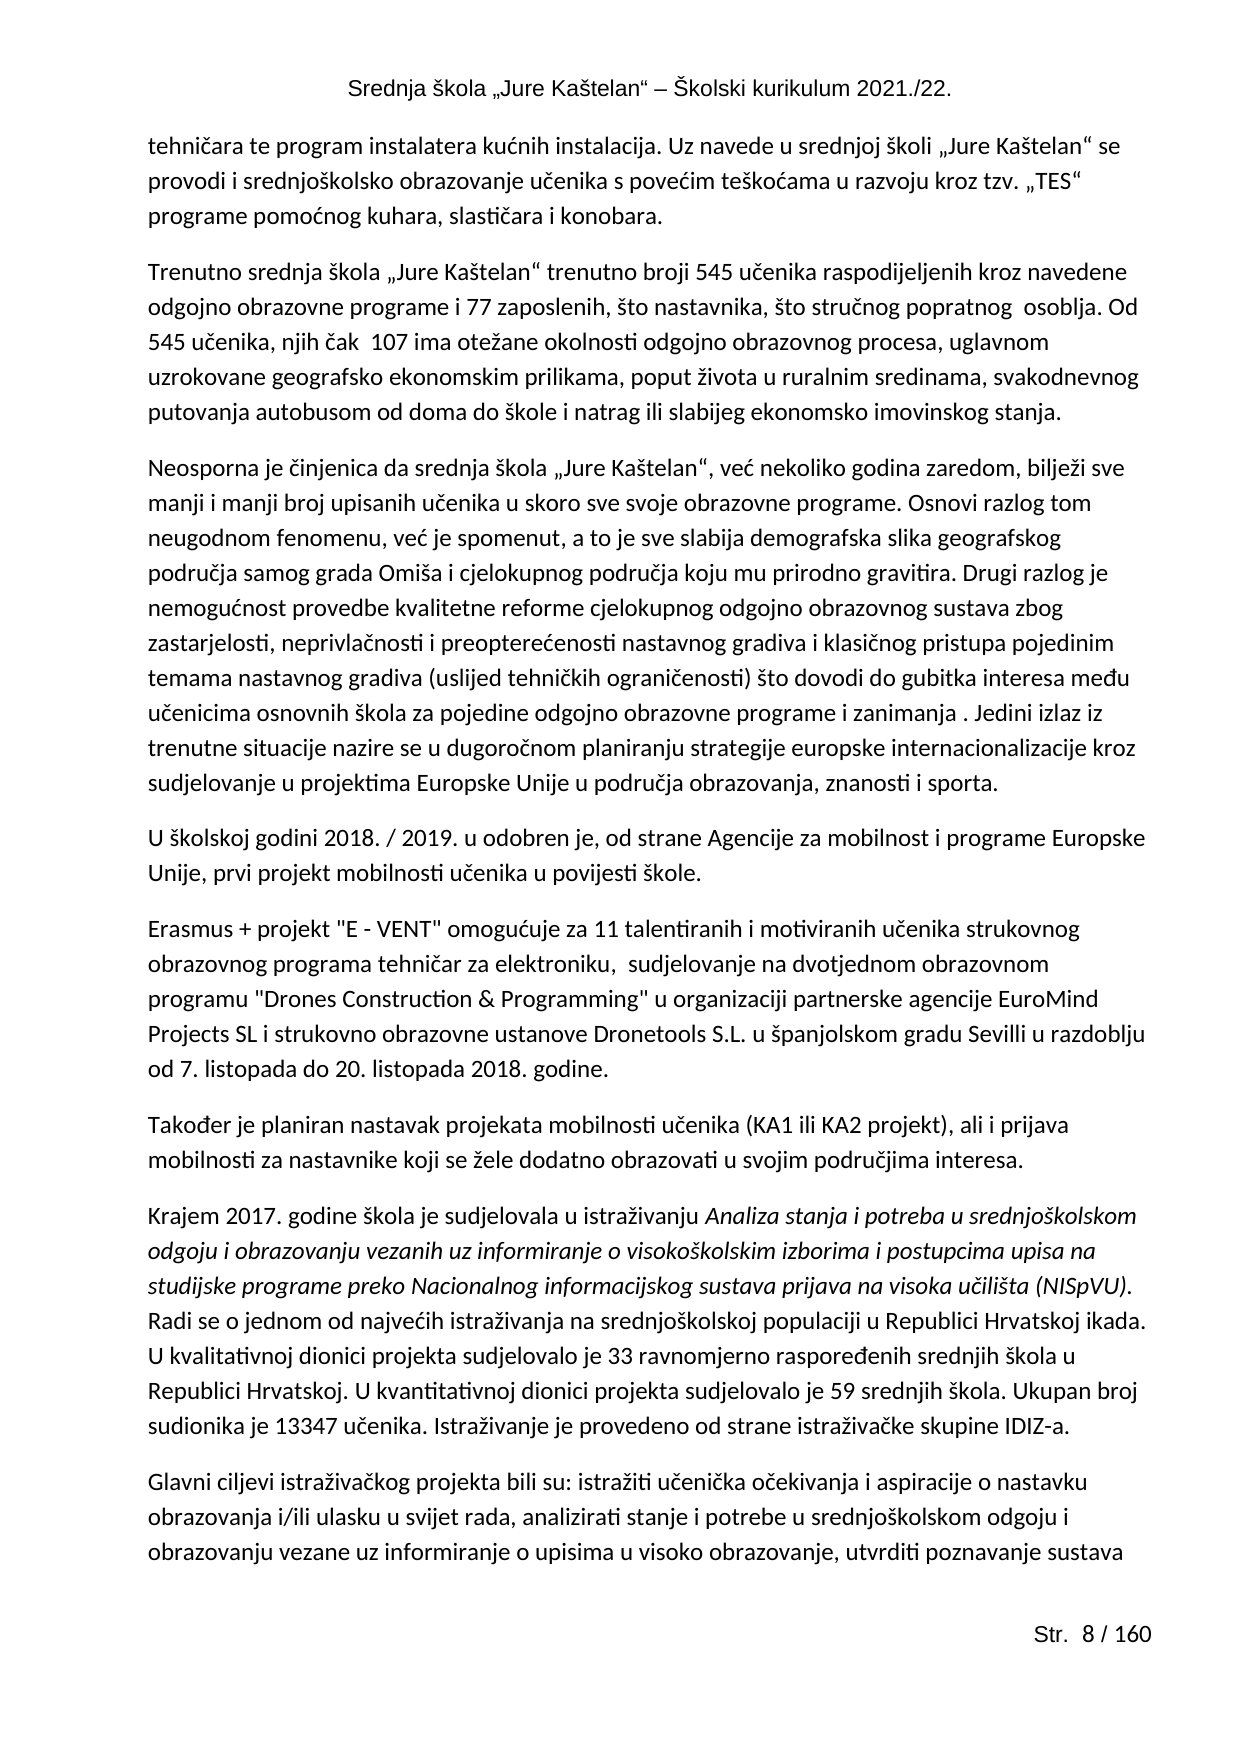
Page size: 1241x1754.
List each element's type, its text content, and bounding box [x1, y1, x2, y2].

text Erasmus + projekt "E - VENT" omogućuje za 11 talentiranih i motiviranih učenika strukovnog obrazovnog programa tehničar za elektroniku, sudjelovanje na dvotjednom obrazovnom programu "Drones Construction & Programming" u organizaciji partnerske agencije EuroMind Projects SL i strukovno obrazovne ustanove Dronetools S.L. u španjolskom gradu Sevilli u razdoblju od 7. listopada do 20. listopada 2018. godine. [148, 913, 1152, 1084]
text U školskoj godini 2018. / 2019. u odobren je, od strane Agencije za mobilnost i programe Europske Unije, prvi projekt mobilnosti učenika u povijesti škole. [148, 823, 1152, 888]
text Također je planiran nastavak projekata mobilnosti učenika (KA1 ili KA2 projekt), ali i prijava mobilnosti za nastavnike koji se žele dodatno obrazovati u svojim područjima interesa. [148, 1109, 1152, 1175]
text Krajem 2017. godine škola je sudjelovala u istraživanju Analiza stanja i potreba u srednjoškolskom odgoju i obrazovanju vezanih uz informiranje o visokoškolskim izborima i postupcima upisa na studijske programe preko Nacionalnog informacijskog sustava prijava na visoka učilišta (NISpVU). Radi se o jednom od najvećih istraživanja na srednjoškolskoj populaciji u Republici Hrvatskoj ikada. U kvalitativnoj dionici projekta sudjelovalo je 33 ravnomjerno raspoređenih srednjih škola u Republici Hrvatskoj. U kvantitativnoj dionici projekta sudjelovalo je 59 srednjih škola. Ukupan broj sudionika je 13347 učenika. Istraživanje je provedeno od strane istraživačke skupine IDIZ-a. [148, 1200, 1152, 1441]
text Trenutno srednja škola „Jure Kaštelan“ trenutno broji 545 učenika raspodijeljenih kroz navedene odgojno obrazovne programe i 77 zaposlenih, što nastavnika, što stručnog popratnog osoblja. Od 545 učenika, njih čak 107 ima otežane okolnosti odgojno obrazovnog procesa, uglavnom uzrokovane geografsko ekonomskim prilikama, poput života u ruralnim sredinama, svakodnevnog putovanja autobusom od doma do škole i natrag ili slabijeg ekonomsko imovinskog stanja. [148, 256, 1152, 426]
text Neosporna je činjenica da srednja škola „Jure Kaštelan“, već nekoliko godina zaredom, bilježi sve manji i manji broj upisanih učenika u skoro sve svoje obrazovne programe. Osnovi razlog tom neugodnom fenomenu, već je spomenut, a to je sve slabija demografska slika geografskog područja samog grada Omiša i cjelokupnog područja koju mu prirodno gravitira. Drugi razlog je nemogućnost provedbe kvalitetne reforme cjelokupnog odgojno obrazovnog sustava zbog zastarjelosti, neprivlačnosti i preopterećenosti nastavnog gradiva i klasičnog pristupa pojedinim temama nastavnog gradiva (uslijed tehničkih ograničenosti) što dovodi do gubitka interesa među učenicima osnovnih škola za pojedine odgojno obrazovne programe i zanimanja . Jedini izlaz iz trenutne situacije nazire se u dugoročnom planiranju strategije europske internacionalizacije kroz sudjelovanje u projektima Europske Unije u područja obrazovanja, znanosti i sporta. [148, 452, 1152, 797]
text tehničara te program instalatera kućnih instalacija. Uz navede u srednjoj školi „Jure Kaštelan“ se provodi i srednjoškolsko obrazovanje učenika s povećim teškoćama u razvoju kroz tzv. „TES“ programe pomoćnog kuhara, slastičara i konobara. [148, 130, 1152, 231]
text Glavni ciljevi istraživačkog projekta bili su: istražiti učenička očekivanja i aspiracije o nastavku obrazovanja i/ili ulasku u svijet rada, analizirati stanje i potrebe u srednjoškolskom odgoju i obrazovanju vezane uz informiranje o upisima u visoko obrazovanje, utvrditi poznavanje sustava [148, 1466, 1152, 1566]
